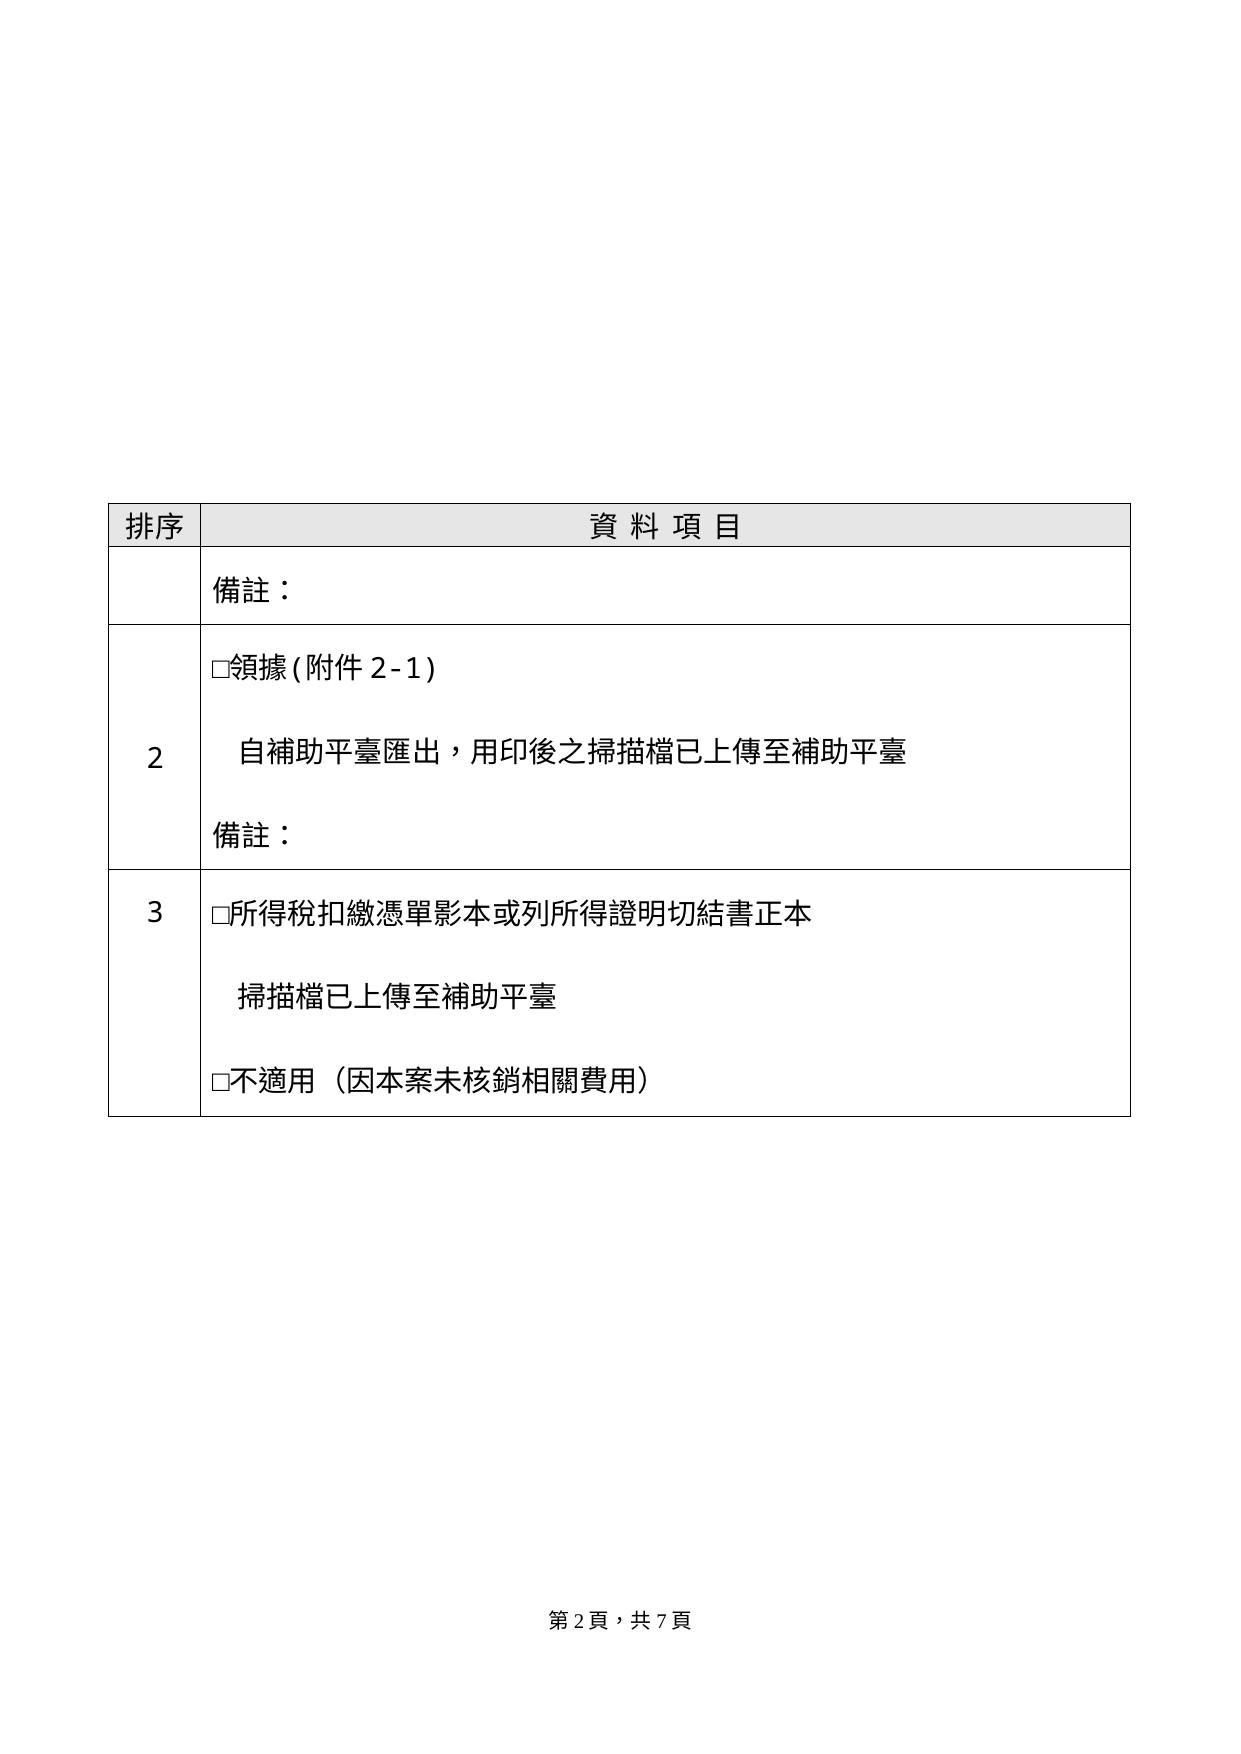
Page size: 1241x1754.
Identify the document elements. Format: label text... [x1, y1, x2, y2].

table_header 排序 [109, 504, 200, 546]
table_cell 2 [109, 625, 200, 869]
table_cell 3 [109, 870, 200, 1116]
table_cell [109, 547, 200, 624]
table_cell 備註： [201, 547, 1130, 624]
table_header 資料項目 [201, 504, 1130, 546]
table_cell □所得稅扣繳憑單影本或列所得證明切結書正本 掃描檔已上傳至補助平臺 □不適用（因本案未核銷相關費用） [201, 870, 1130, 1116]
table_cell □領據(附件2-1) 自補助平臺匯出，用印後之掃描檔已上傳至補助平臺 備註： [201, 625, 1130, 869]
